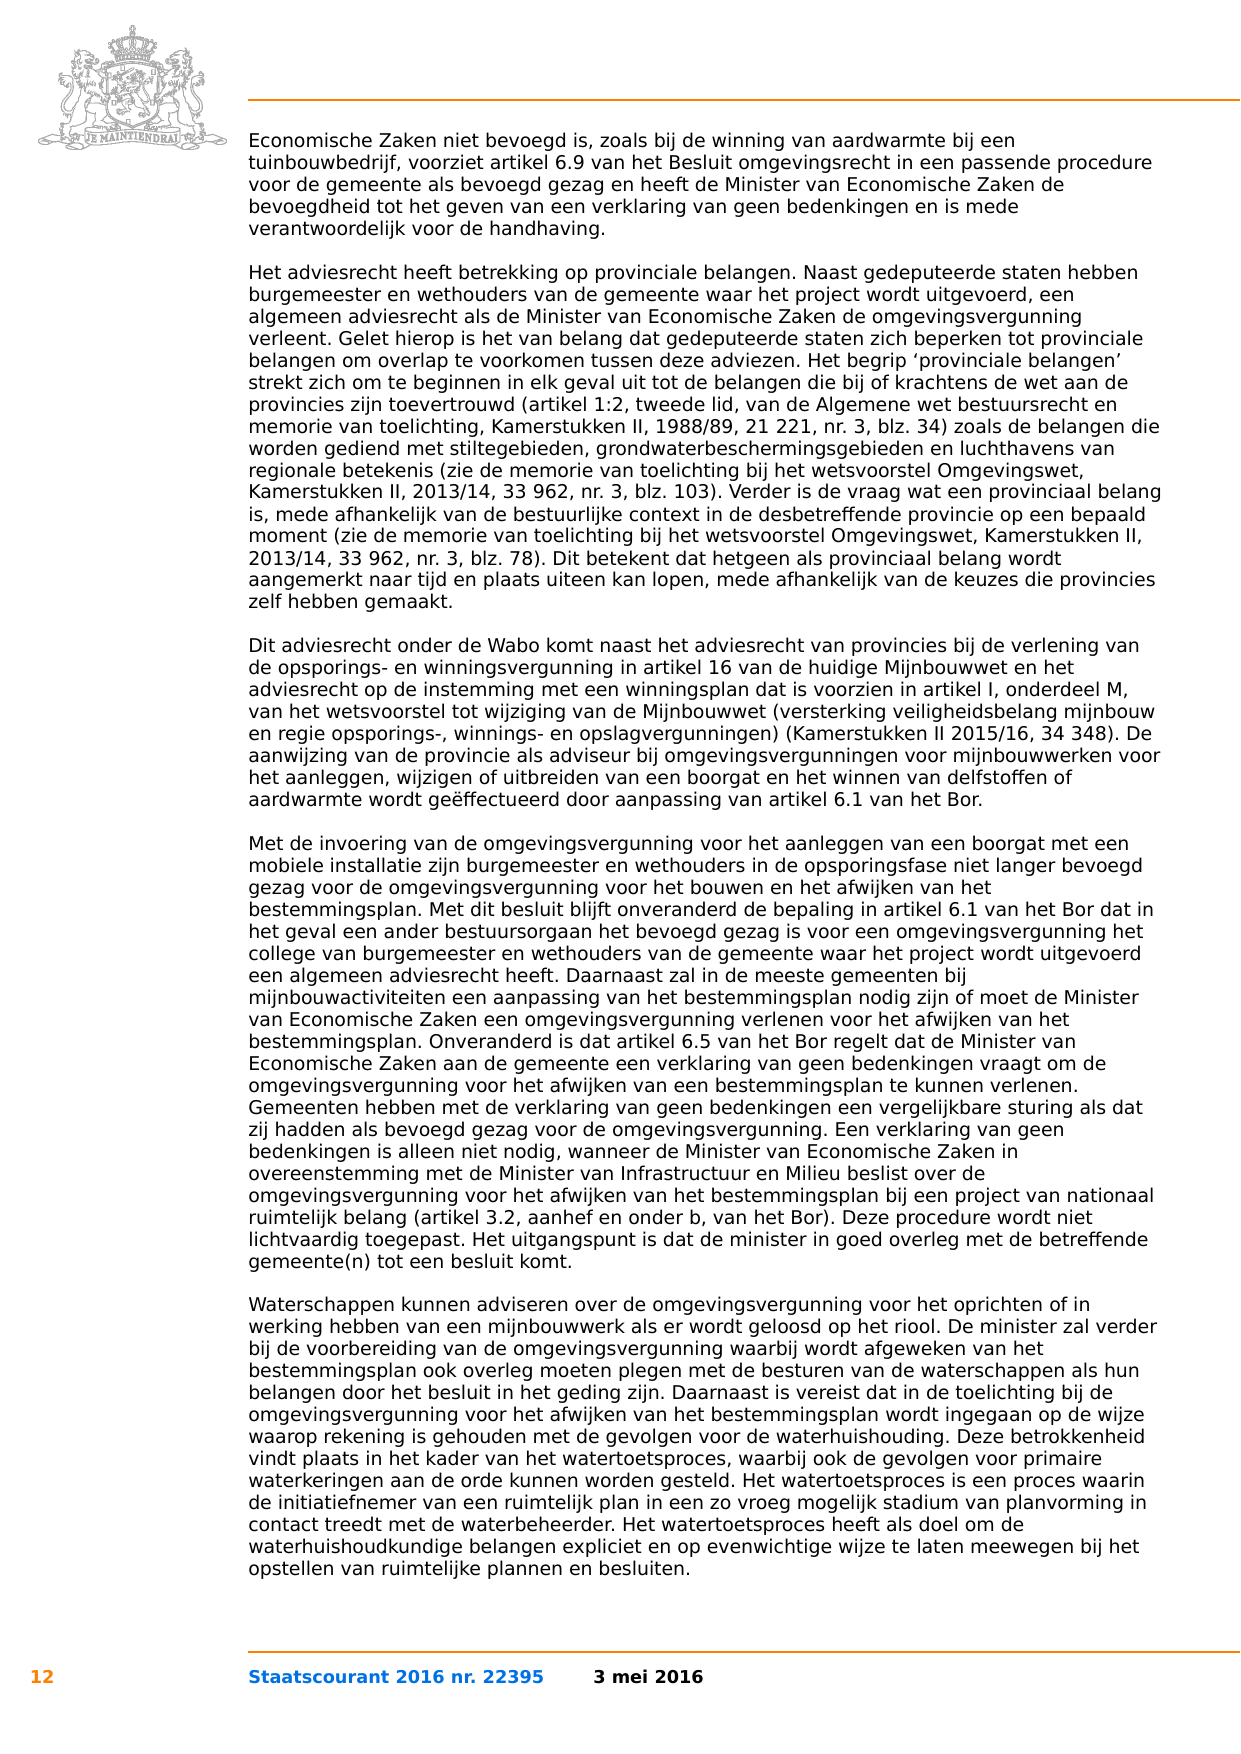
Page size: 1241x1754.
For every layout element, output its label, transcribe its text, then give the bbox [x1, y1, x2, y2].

text Dit adviesrecht onder de Wabo komt naast het adviesrecht van provincies bij de verlening van de opsporings- en winningsvergunning in artikel 16 van de huidige Mijnbouwwet en het adviesrecht op de instemming met een winningsplan dat is voorzien in artikel I, onderdeel M, van het wetsvoorstel tot wijziging van de Mijnbouwwet (versterking veiligheidsbelang mijnbouw en regie opsporings-, winnings- en opslagvergunningen) (Kamerstukken II 2015/16, 34 348). De aanwijzing van de provincie als adviseur bij omgevingsvergunningen voor mijnbouwwerken voor het aanleggen, wijzigen of uitbreiden van een boorgat en het winnen van delfstoffen of aardwarmte wordt geëffectueerd door aanpassing van artikel 6.1 van het Bor. [248, 635, 1163, 811]
picture [38, 25, 227, 150]
text Waterschappen kunnen adviseren over de omgevingsvergunning voor het oprichten of in werking hebben van een mijnbouwwerk als er wordt geloosd op het riool. De minister zal verder bij de voorbereiding van de omgevingsvergunning waarbij wordt afgeweken van het bestemmingsplan ook overleg moeten plegen met de besturen van de waterschappen als hun belangen door het besluit in het geding zijn. Daarnaast is vereist dat in de toelichting bij de omgevingsvergunning voor het afwijken van het bestemmingsplan wordt ingegaan op de wijze waarop rekening is gehouden met de gevolgen voor de waterhuishouding. Deze betrokkenheid vindt plaats in het kader van het watertoetsproces, waarbij ook de gevolgen voor primaire waterkeringen aan de orde kunnen worden gesteld. Het watertoetsproces is een proces waarin de initiatiefnemer van een ruimtelijk plan in een zo vroeg mogelijk stadium van planvorming in contact treedt met de waterbeheerder. Het watertoetsproces heeft als doel om de waterhuishoudkundige belangen expliciet en op evenwichtige wijze te laten meewegen bij het opstellen van ruimtelijke plannen en besluiten. [248, 1294, 1163, 1580]
text Economische Zaken niet bevoegd is, zoals bij de winning van aardwarmte bij een tuinbouwbedrijf, voorziet artikel 6.9 van het Besluit omgevingsrecht in een passende procedure voor de gemeente als bevoegd gezag en heeft de Minister van Economische Zaken de bevoegdheid tot het geven van een verklaring van geen bedenkingen en is mede verantwoordelijk voor de handhaving. [248, 130, 1163, 240]
text Met de invoering van de omgevingsvergunning voor het aanleggen van een boorgat met een mobiele installatie zijn burgemeester en wethouders in de opsporingsfase niet langer bevoegd gezag voor de omgevingsvergunning voor het bouwen en het afwijken van het bestemmingsplan. Met dit besluit blijft onveranderd de bepaling in artikel 6.1 van het Bor dat in het geval een ander bestuursorgaan het bevoegd gezag is voor een omgevingsvergunning het college van burgemeester en wethouders van de gemeente waar het project wordt uitgevoerd een algemeen adviesrecht heeft. Daarnaast zal in de meeste gemeenten bij mijnbouwactiviteiten een aanpassing van het bestemmingsplan nodig zijn of moet de Minister van Economische Zaken een omgevingsvergunning verlenen voor het afwijken van het bestemmingsplan. Onveranderd is dat artikel 6.5 van het Bor regelt dat de Minister van Economische Zaken aan de gemeente een verklaring van geen bedenkingen vraagt om de omgevingsvergunning voor het afwijken van een bestemmingsplan te kunnen verlenen. Gemeenten hebben met de verklaring van geen bedenkingen een vergelijkbare sturing als dat zij hadden als bevoegd gezag voor de omgevingsvergunning. Een verklaring van geen bedenkingen is alleen niet nodig, wanneer de Minister van Economische Zaken in overeenstemming met de Minister van Infrastructuur en Milieu beslist over de omgevingsvergunning voor het afwijken van het bestemmingsplan bij een project van nationaal ruimtelijk belang (artikel 3.2, aanhef en onder b, van het Bor). Deze procedure wordt niet lichtvaardig toegepast. Het uitgangspunt is dat de minister in goed overleg met de betreffende gemeente(n) tot een besluit komt. [248, 833, 1163, 1272]
text Het adviesrecht heeft betrekking op provinciale belangen. Naast gedeputeerde staten hebben burgemeester en wethouders van de gemeente waar het project wordt uitgevoerd, een algemeen adviesrecht als de Minister van Economische Zaken de omgevingsvergunning verleent. Gelet hierop is het van belang dat gedeputeerde staten zich beperken tot provinciale belangen om overlap te voorkomen tussen deze adviezen. Het begrip ‘provinciale belangen’ strekt zich om te beginnen in elk geval uit tot de belangen die bij of krachtens de wet aan de provincies zijn toevertrouwd (artikel 1:2, tweede lid, van de Algemene wet bestuursrecht en memorie van toelichting, Kamerstukken II, 1988/89, 21 221, nr. 3, blz. 34) zoals de belangen die worden gediend met stiltegebieden, grondwaterbeschermingsgebieden en luchthavens van regionale betekenis (zie de memorie van toelichting bij het wetsvoorstel Omgevingswet, Kamerstukken II, 2013/14, 33 962, nr. 3, blz. 103). Verder is de vraag wat een provinciaal belang is, mede afhankelijk van de bestuurlijke context in de desbetreffende provincie op een bepaald moment (zie de memorie van toelichting bij het wetsvoorstel Omgevingswet, Kamerstukken II, 2013/14, 33 962, nr. 3, blz. 78). Dit betekent dat hetgeen als provinciaal belang wordt aangemerkt naar tijd en plaats uiteen kan lopen, mede afhankelijk van de keuzes die provincies zelf hebben gemaakt. [248, 262, 1163, 613]
